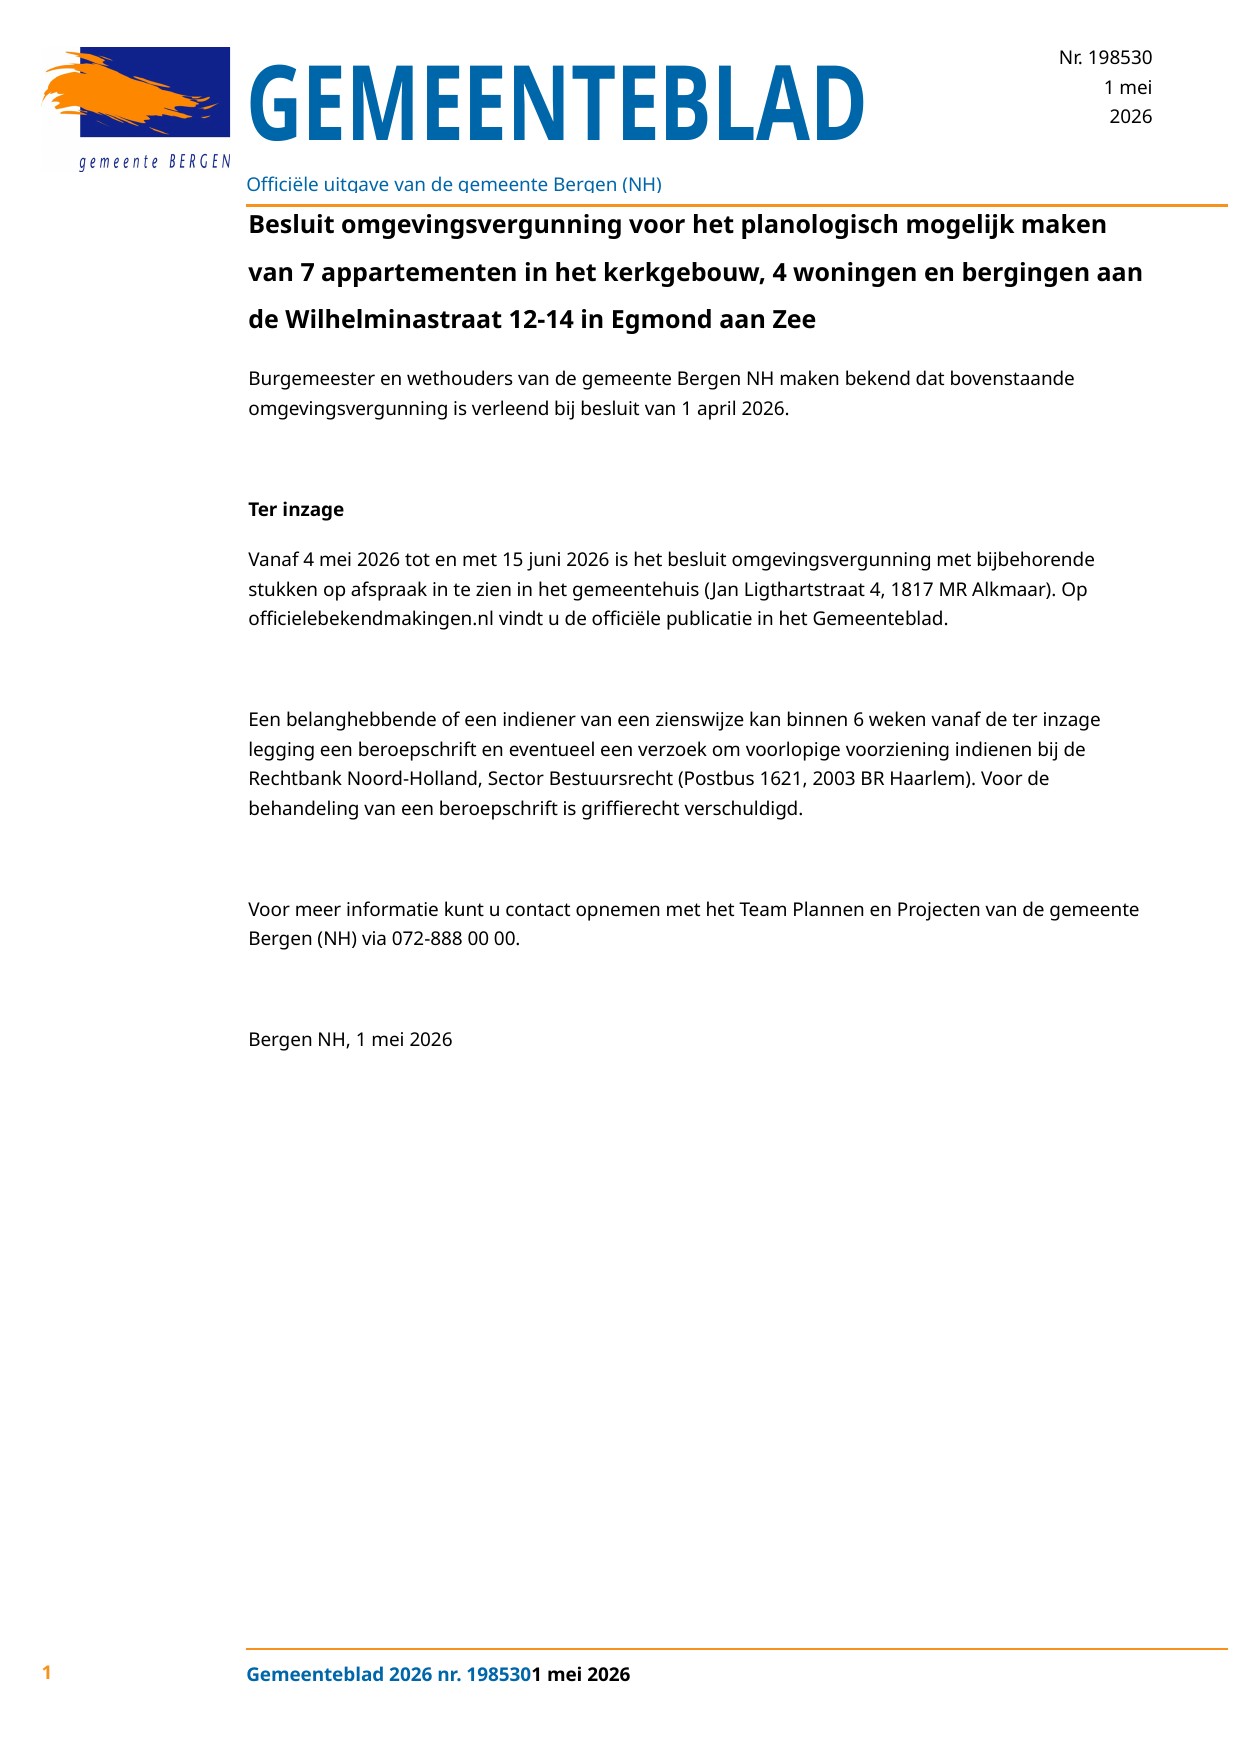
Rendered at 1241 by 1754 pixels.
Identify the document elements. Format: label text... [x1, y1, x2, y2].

text Bergen NH, 1 mei 2026 [248, 1026, 1152, 1052]
picture [41, 47, 231, 172]
text Vanaf 4 mei 2026 tot en met 15 juni 2026 is het besluit omgevingsvergunning met bijbehorende stukken op afspraak in te zien in het gemeentehuis (Jan Ligthartstraat 4, 1817 MR Alkmaar). Op officielebekendmakingen.nl vindt u de officiële publicatie in het Gemeenteblad. [248, 546, 1152, 631]
text Burgemeester en wethouders van de gemeente Bergen NH maken bekend dat bovenstaande omgevingsvergunning is verleend bij besluit van 1 april 2026. [248, 366, 1152, 421]
text Ter inzage [248, 496, 1152, 522]
text Besluit omgevingsvergunning voor het planologisch mogelijk maken van 7 appartementen in het kerkgebouw, 4 woningen en bergingen aan de Wilhelminastraat 12-14 in Egmond aan Zee [248, 207, 1152, 336]
text Een belanghebbende of een indiener van een zienswijze kan binnen 6 weken vanaf de ter inzage legging een beroepschrift en eventueel een verzoek om voorlopige voorziening indienen bij de Rechtbank Noord-Holland, Sector Bestuursrecht (Postbus 1621, 2003 BR Haarlem). Voor de behandeling van een beroepschrift is griffierecht verschuldigd. [248, 706, 1152, 821]
text Voor meer informatie kunt u contact opnemen met het Team Plannen en Projecten van de gemeente Bergen (NH) via 072-888 00 00. [248, 896, 1152, 951]
